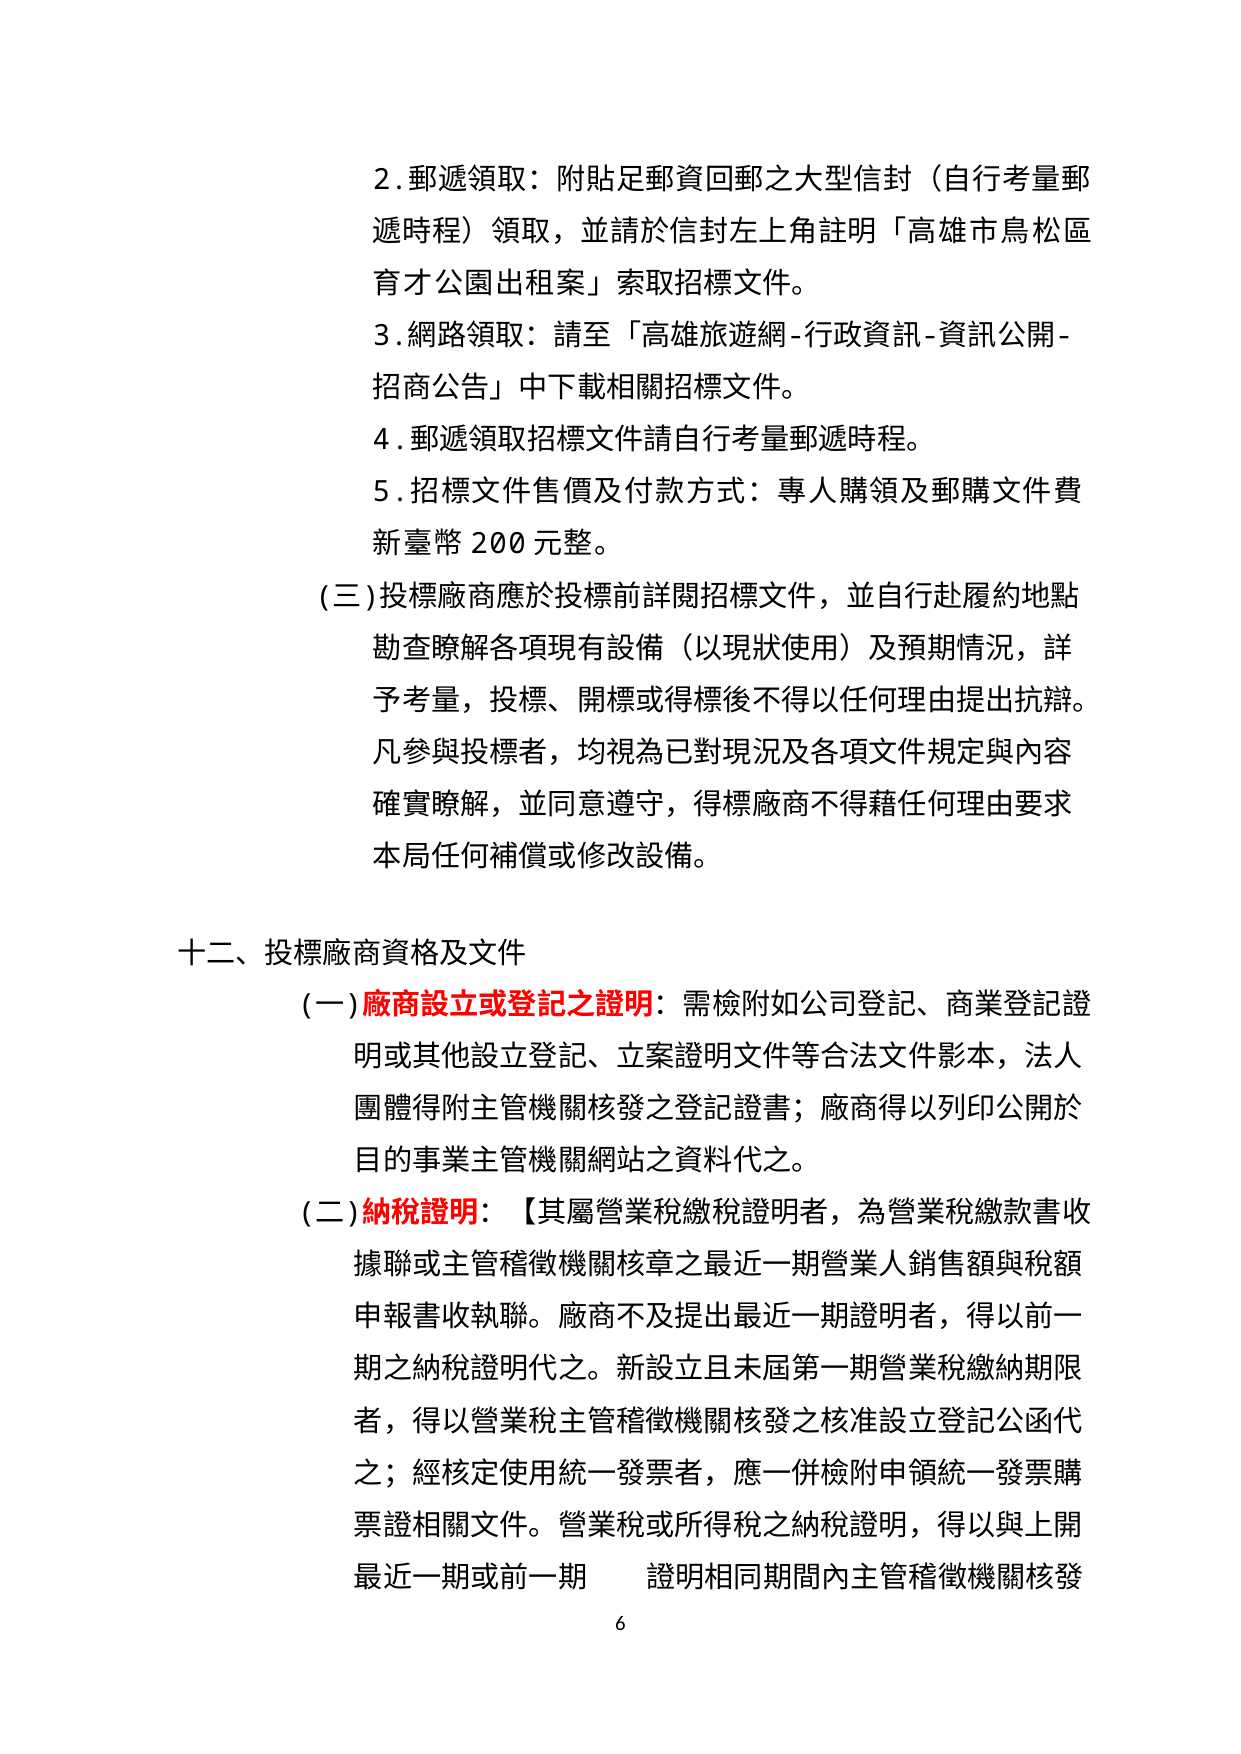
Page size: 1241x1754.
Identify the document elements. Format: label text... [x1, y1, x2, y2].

text 十二、投標廠商資格及文件 [148, 925, 1092, 973]
text 4.郵遞領取招標文件請自行考量郵遞時程。 [372, 408, 1092, 460]
text 2.郵遞領取：附貼足郵資回郵之大型信封（自行考量郵遞時程）領取，並請於信封左上角註明「高雄市鳥松區育才公園出租案」索取招標文件。 [373, 148, 1092, 304]
text (一)廠商設立或登記之證明：需檢附如公司登記、商業登記證明或其他設立登記、立案證明文件等合法文件影本，法人團體得附主管機關核發之登記證書；廠商得以列印公開於目的事業主管機關網站之資料代之。 [298, 973, 1092, 1181]
text 3.網路領取：請至「高雄旅遊網-行政資訊-資訊公開-招商公告」中下載相關招標文件。 [373, 304, 1092, 408]
text (三)投標廠商應於投標前詳閱招標文件，並自行赴履約地點勘查瞭解各項現有設備（以現狀使用）及預期情況，詳予考量，投標、開標或得標後不得以任何理由提出抗辯。凡參與投標者，均視為已對現況及各項文件規定與內容確實瞭解，並同意遵守，得標廠商不得藉任何理由要求本局任何補償或修改設備。 [298, 564, 1092, 877]
text (二)納稅證明：【其屬營業稅繳稅證明者，為營業稅繳款書收據聯或主管稽徵機關核章之最近一期營業人銷售額與稅額申報書收執聯。廠商不及提出最近一期證明者，得以前一期之納稅證明代之。新設立且未屆第一期營業稅繳納期限者，得以營業稅主管稽徵機關核發之核准設立登記公函代之；經核定使用統一發票者，應一併檢附申領統一發票購票證相關文件。營業稅或所得稅之納稅證明，得以與上開最近一期或前一期證明相同期間內主管稽徵機關核發 [298, 1181, 1092, 1598]
text 5.招標文件售價及付款方式：專人購領及郵購文件費新臺幣200元整。 [372, 460, 1092, 564]
